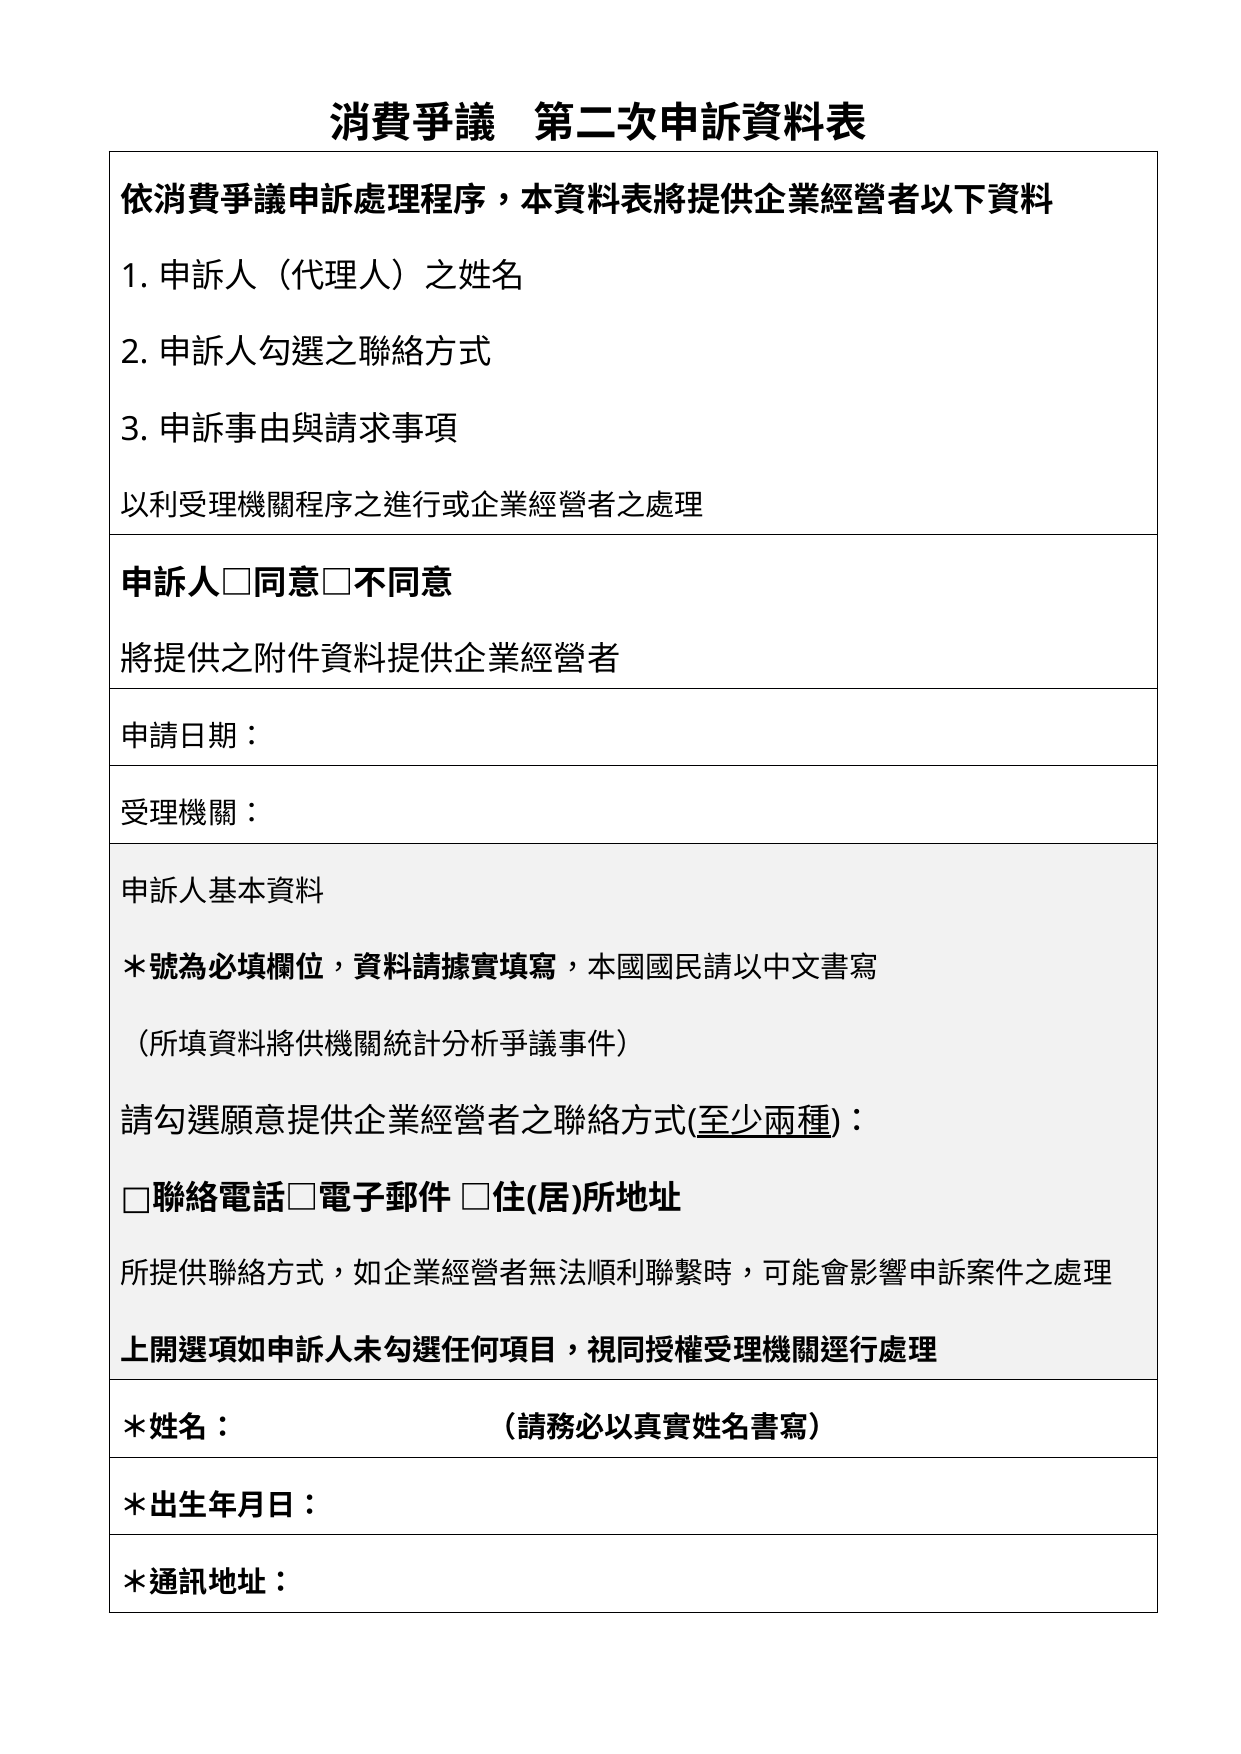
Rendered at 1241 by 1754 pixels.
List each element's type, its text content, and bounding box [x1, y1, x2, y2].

table_cell 受理機關： [110, 766, 1157, 843]
table_cell ＊姓名： （請務必以真實姓名書寫） [110, 1380, 1157, 1457]
table_cell 申訴人□同意□不同意 將提供之附件資料提供企業經營者 [110, 535, 1157, 688]
table_cell ＊通訊地址： [110, 1535, 1157, 1612]
table_cell ＊出生年月日： [110, 1458, 1157, 1534]
table_header 依消費爭議申訴處理程序，本資料表將提供企業經營者以下資料 申訴人（代理人）之姓名 申訴人勾選之聯絡方式 申訴事由與請求事項 以利受理機關程序之進行或企業經營者之處理 [110, 152, 1157, 534]
text 消費爭議 第二次申訴資料表 [187, 74, 1053, 151]
table_cell 申請日期： [110, 689, 1157, 765]
table_cell 申訴人基本資料 ＊號為必填欄位，資料請據實填寫，本國國民請以中文書寫 （所填資料將供機關統計分析爭議事件） 請勾選願意提供企業經營者之聯絡方式(至少兩種)： □聯絡電話□電子郵件 □住(居)所地址 所提供聯絡方式，如企業經營者無法順利聯繫時，可能會影響申訴案件之處理 上開選項如申訴人未勾選任何項目，視同授權受理機關逕行處理 [110, 844, 1157, 1379]
